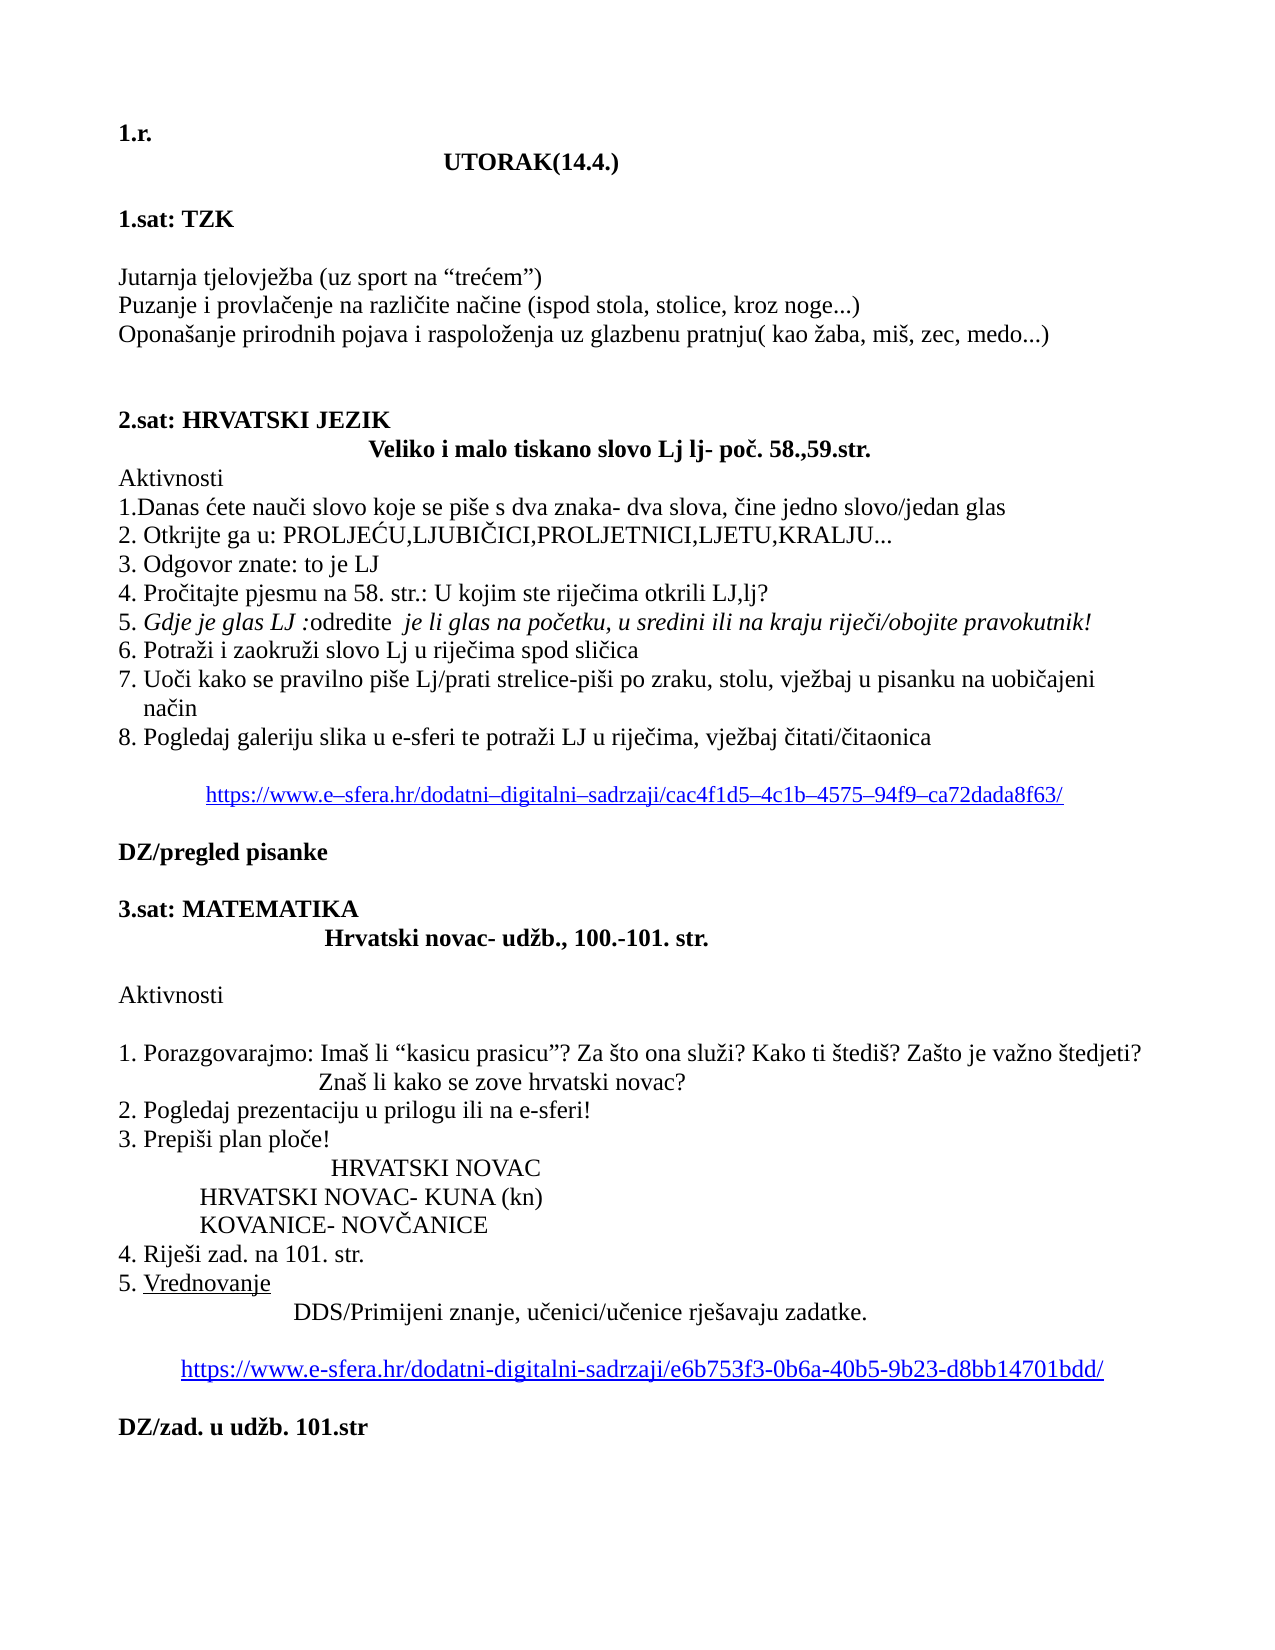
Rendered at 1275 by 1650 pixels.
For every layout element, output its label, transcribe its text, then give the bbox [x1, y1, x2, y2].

text Aktivnosti [118, 981, 1157, 1009]
text 3. Odgovor znate: to je LJ [118, 549, 1157, 578]
text 1.r. [118, 118, 1157, 147]
text 8. Pogledaj galeriju slika u e-sferi te potraži LJ u riječima, vježbaj čitati/čitaonica [118, 722, 1157, 751]
text Hrvatski novac- udžb., 100.-101. str. [118, 923, 1157, 952]
text Jutarnja tjelovježba (uz sport na “trećem”) [118, 262, 1157, 291]
text Oponašanje prirodnih pojava i raspoloženja uz glazbenu pratnju( kao žaba, miš, zec, medo...) [118, 319, 1157, 348]
text način [118, 693, 1157, 722]
text 3.sat: MATEMATIKA [118, 894, 1157, 923]
text 5. Vrednovanje [118, 1268, 1157, 1297]
text 4. Riješi zad. na 101. str. [118, 1239, 1157, 1268]
text DZ/zad. u udžb. 101.str [118, 1412, 1157, 1441]
text UTORAK(14.4.) [118, 147, 1157, 176]
text 3. Prepiši plan ploče! [118, 1124, 1157, 1153]
text 1.sat: TZK [118, 204, 1157, 233]
text 2.sat: HRVATSKI JEZIK [118, 406, 1157, 434]
text 2. Otkrijte ga u: PROLJEĆU,LJUBIČICI,PROLJETNICI,LJETU,KRALJU... [118, 521, 1157, 549]
text Puzanje i provlačenje na različite načine (ispod stola, stolice, kroz noge...) [118, 291, 1157, 319]
text 1. Porazgovarajmo: Imaš li “kasicu prasicu”? Za što ona služi? Kako ti štediš? Zašto je važno štedjeti? [118, 1038, 1157, 1067]
text KOVANICE- NOVČANICE [118, 1211, 1157, 1239]
text HRVATSKI NOVAC- KUNA (kn) [118, 1182, 1157, 1211]
text 6. Potraži i zaokruži slovo Lj u riječima spod sličica [118, 636, 1157, 664]
text 2. Pogledaj prezentaciju u prilogu ili na e-sferi! [118, 1096, 1157, 1124]
text Veliko i malo tiskano slovo Lj lj- poč. 58.,59.str. [118, 434, 1157, 463]
text DZ/pregled pisanke [118, 837, 1157, 866]
text 4. Pročitajte pjesmu na 58. str.: U kojim ste riječima otkrili LJ,lj? [118, 578, 1157, 607]
text 1.Danas ćete nauči slovo koje se piše s dva znaka- dva slova, čine jedno slovo/jedan glas [118, 492, 1157, 521]
text Znaš li kako se zove hrvatski novac? [118, 1067, 1157, 1096]
text Aktivnosti [118, 463, 1157, 492]
text https://www.e–sfera.hr/dodatni–digitalni–sadrzaji/cac4f1d5–4c1b–4575–94f9–ca72dada8f63/ [118, 779, 1157, 808]
text 5. Gdje je glas LJ :odredite je li glas na početku, u sredini ili na kraju riječi/obojite pravokutnik! [118, 607, 1157, 636]
text https://www.e-sfera.hr/dodatni-digitalni-sadrzaji/e6b753f3-0b6a-40b5-9b23-d8bb14701bdd/ [118, 1354, 1157, 1383]
text 7. Uoči kako se pravilno piše Lj/prati strelice-piši po zraku, stolu, vježbaj u pisanku na uobičajeni [118, 664, 1157, 693]
text HRVATSKI NOVAC [118, 1153, 1157, 1182]
text DDS/Primijeni znanje, učenici/učenice rješavaju zadatke. [118, 1297, 1157, 1326]
